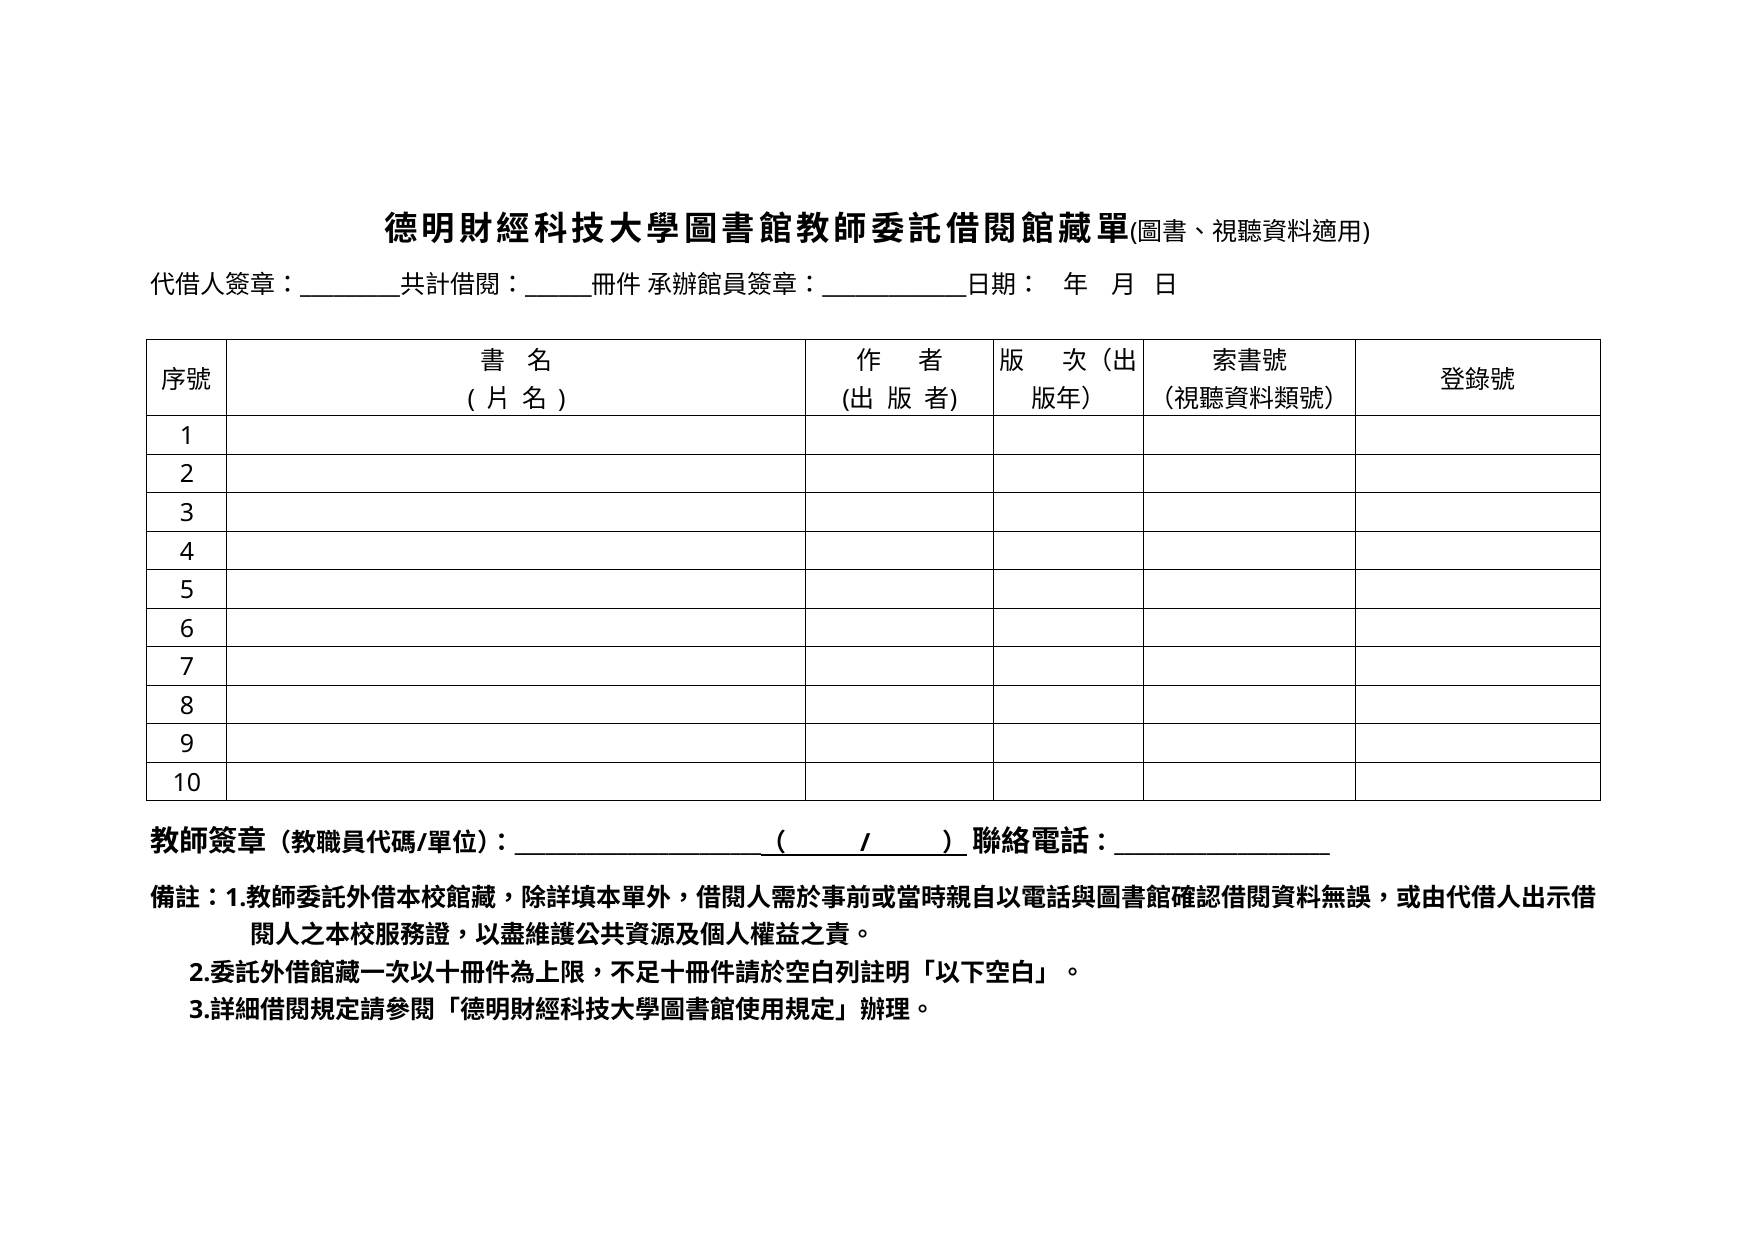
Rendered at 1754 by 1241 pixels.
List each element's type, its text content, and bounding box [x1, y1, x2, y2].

table_cell [994, 455, 1143, 492]
text 備註：1.教師委託外借本校館藏，除詳填本單外，借閱人需於事前或當時親自以電話與圖書館確認借閱資料無誤，或由代借人出示借閱人之本校服務證，以盡維護公共資源及個人權益之責。 [150, 876, 1604, 951]
table_cell [1144, 493, 1355, 531]
table_cell [994, 609, 1143, 646]
table_cell 10 [147, 763, 226, 800]
table_cell 8 [147, 686, 226, 723]
table_cell [1144, 416, 1355, 453]
text 德明財經科技大學圖書館教師委託借閱館藏單(圖書、視聽資料適用) [150, 189, 1604, 264]
table_cell [227, 416, 805, 453]
text 代借人簽章：_________共計借閱：______冊件 承辦館員簽章：_____________日期： 年 月 日 [150, 264, 1604, 301]
text 教師簽章（教職員代碼/單位）：________________________（ / ） 聯絡電話：_____________________ [150, 801, 1604, 876]
table_cell [806, 647, 993, 685]
table_cell [227, 609, 805, 646]
table_cell 7 [147, 647, 226, 685]
text 2.委託外借館藏一次以十冊件為上限，不足十冊件請於空白列註明「以下空白」。 [150, 951, 1604, 989]
table_cell 4 [147, 532, 226, 569]
table_cell [1356, 532, 1600, 569]
table_cell [806, 493, 993, 531]
table_cell [1356, 686, 1600, 723]
table_cell [806, 416, 993, 453]
table_cell [994, 570, 1143, 608]
table_cell [227, 686, 805, 723]
table_cell [227, 493, 805, 531]
table_header 序號 [147, 340, 226, 415]
table_cell [994, 763, 1143, 800]
table_header 索書號 （視聽資料類號） [1144, 340, 1355, 415]
table_cell [1144, 455, 1355, 492]
table_cell [994, 686, 1143, 723]
table_cell [806, 763, 993, 800]
table_cell [227, 532, 805, 569]
table_cell [806, 532, 993, 569]
table_cell [1144, 686, 1355, 723]
table_cell [806, 455, 993, 492]
table_cell [1144, 570, 1355, 608]
table_cell 6 [147, 609, 226, 646]
table_cell [1144, 532, 1355, 569]
table_cell [1144, 609, 1355, 646]
table_cell [227, 647, 805, 685]
table_cell [806, 570, 993, 608]
table_cell [994, 647, 1143, 685]
table_cell [1356, 570, 1600, 608]
table_cell [1356, 647, 1600, 685]
table_header 版次（出版年） [994, 340, 1143, 415]
table_cell [1144, 763, 1355, 800]
table_cell [994, 493, 1143, 531]
table_cell [994, 416, 1143, 453]
table_cell [1356, 455, 1600, 492]
table_cell 5 [147, 570, 226, 608]
table_cell [994, 724, 1143, 762]
table_cell [806, 686, 993, 723]
table_header 作者 (出版者) [806, 340, 993, 415]
table_cell [227, 455, 805, 492]
table_cell 9 [147, 724, 226, 762]
table_header 書名 (片名) [227, 340, 805, 415]
table_cell [227, 570, 805, 608]
table_cell 3 [147, 493, 226, 531]
table_cell [1144, 724, 1355, 762]
table_cell [1144, 647, 1355, 685]
table_cell 2 [147, 455, 226, 492]
table_cell [1356, 763, 1600, 800]
text 3.詳細借閱規定請參閱「德明財經科技大學圖書館使用規定」辦理。 [150, 989, 1604, 1026]
table_cell 1 [147, 416, 226, 453]
table_cell [227, 724, 805, 762]
table_cell [1356, 493, 1600, 531]
table_cell [227, 763, 805, 800]
table_cell [1356, 609, 1600, 646]
table_header 登錄號 [1356, 340, 1600, 415]
table_cell [994, 532, 1143, 569]
table_cell [1356, 416, 1600, 453]
table_cell [806, 724, 993, 762]
table_cell [1356, 724, 1600, 762]
table_cell [806, 609, 993, 646]
